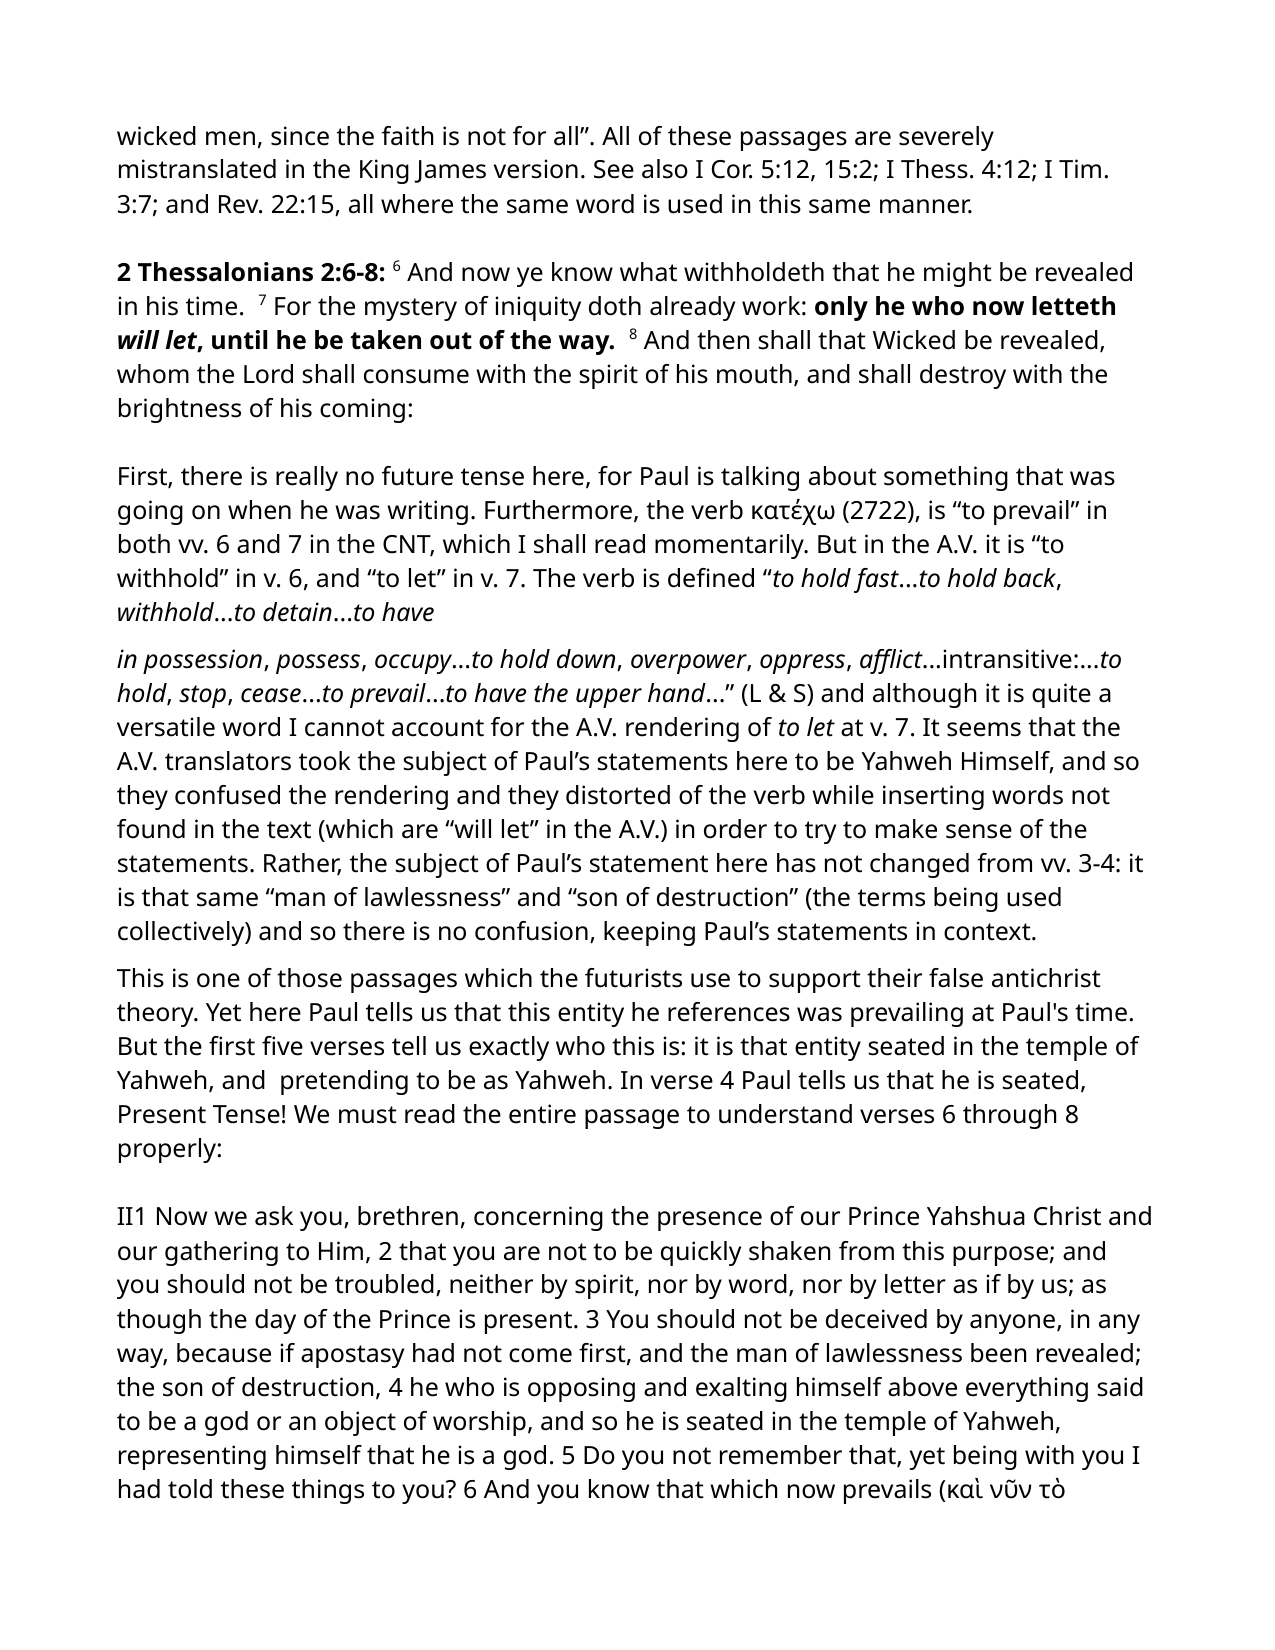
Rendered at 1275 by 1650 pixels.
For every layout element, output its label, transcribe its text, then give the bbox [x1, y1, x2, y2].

text in possession, possess, occupy...to hold down, overpower, oppress, afflict...intransitive:...to hold, stop, cease...to prevail...to have the upper hand...” (L & S) and although it is quite a versatile word I cannot account for the A.V. rendering of to let at v. 7. It seems that the A.V. translators took the subject of Paul’s statements here to be Yahweh Himself, and so they confused the rendering and they distorted of the verb while inserting words not found in the text (which are “will let” in the A.V.) in order to try to make sense of the statements. Rather, the subject of Paul’s statement here has not changed from vv. 3-4: it is that same “man of lawlessness” and “son of destruction” (the terms being used collectively) and so there is no confusion, keeping Paul’s statements in context. [117, 642, 1157, 948]
text II1 Now we ask you, brethren, concerning the presence of our Prince Yahshua Christ and our gathering to Him, 2 that you are not to be quickly shaken from this purpose; and you should not be troubled, neither by spirit, nor by word, nor by letter as if by us; as though the day of the Prince is present. 3 You should not be deceived by anyone, in any way, because if apostasy had not come first, and the man of lawlessness been revealed; the son of destruction, 4 he who is opposing and exalting himself above everything said to be a god or an object of worship, and so he is seated in the temple of Yahweh, representing himself that he is a god. 5 Do you not remember that, yet being with you I had told these things to you? 6 And you know that which now prevails (καὶ νῦν τὸ [117, 1199, 1157, 1506]
text This is one of those passages which the futurists use to support their false antichrist theory. Yet here Paul tells us that this entity he references was prevailing at Paul's time. But the first five verses tell us exactly who this is: it is that entity seated in the temple of Yahweh, and pretending to be as Yahweh. In verse 4 Paul tells us that he is seated, Present Tense! We must read the entire passage to understand verses 6 through 8 properly: [117, 961, 1157, 1165]
text wicked men, since the faith is not for all”. All of these passages are severely mistranslated in the King James version. See also I Cor. 5:12, 15:2; I Thess. 4:12; I Tim. 3:7; and Rev. 22:15, all where the same word is used in this same manner. [117, 118, 1157, 220]
text 2 Thessalonians 2:6-8: 6 And now ye know what withholdeth that he might be revealed in his time. 7 For the mystery of iniquity doth already work: only he who now letteth will let, until he be taken out of the way. 8 And then shall that Wicked be revealed, whom the Lord shall consume with the spirit of his mouth, and shall destroy with the brightness of his coming: [117, 254, 1157, 425]
text First, there is really no future tense here, for Paul is talking about something that was going on when he was writing. Furthermore, the verb κατέχω (2722), is “to prevail” in both vv. 6 and 7 in the CNT, which I shall read momentarily. But in the A.V. it is “to withhold” in v. 6, and “to let” in v. 7. The verb is defined “to hold fast...to hold back, withhold...to detain...to have [117, 459, 1157, 629]
